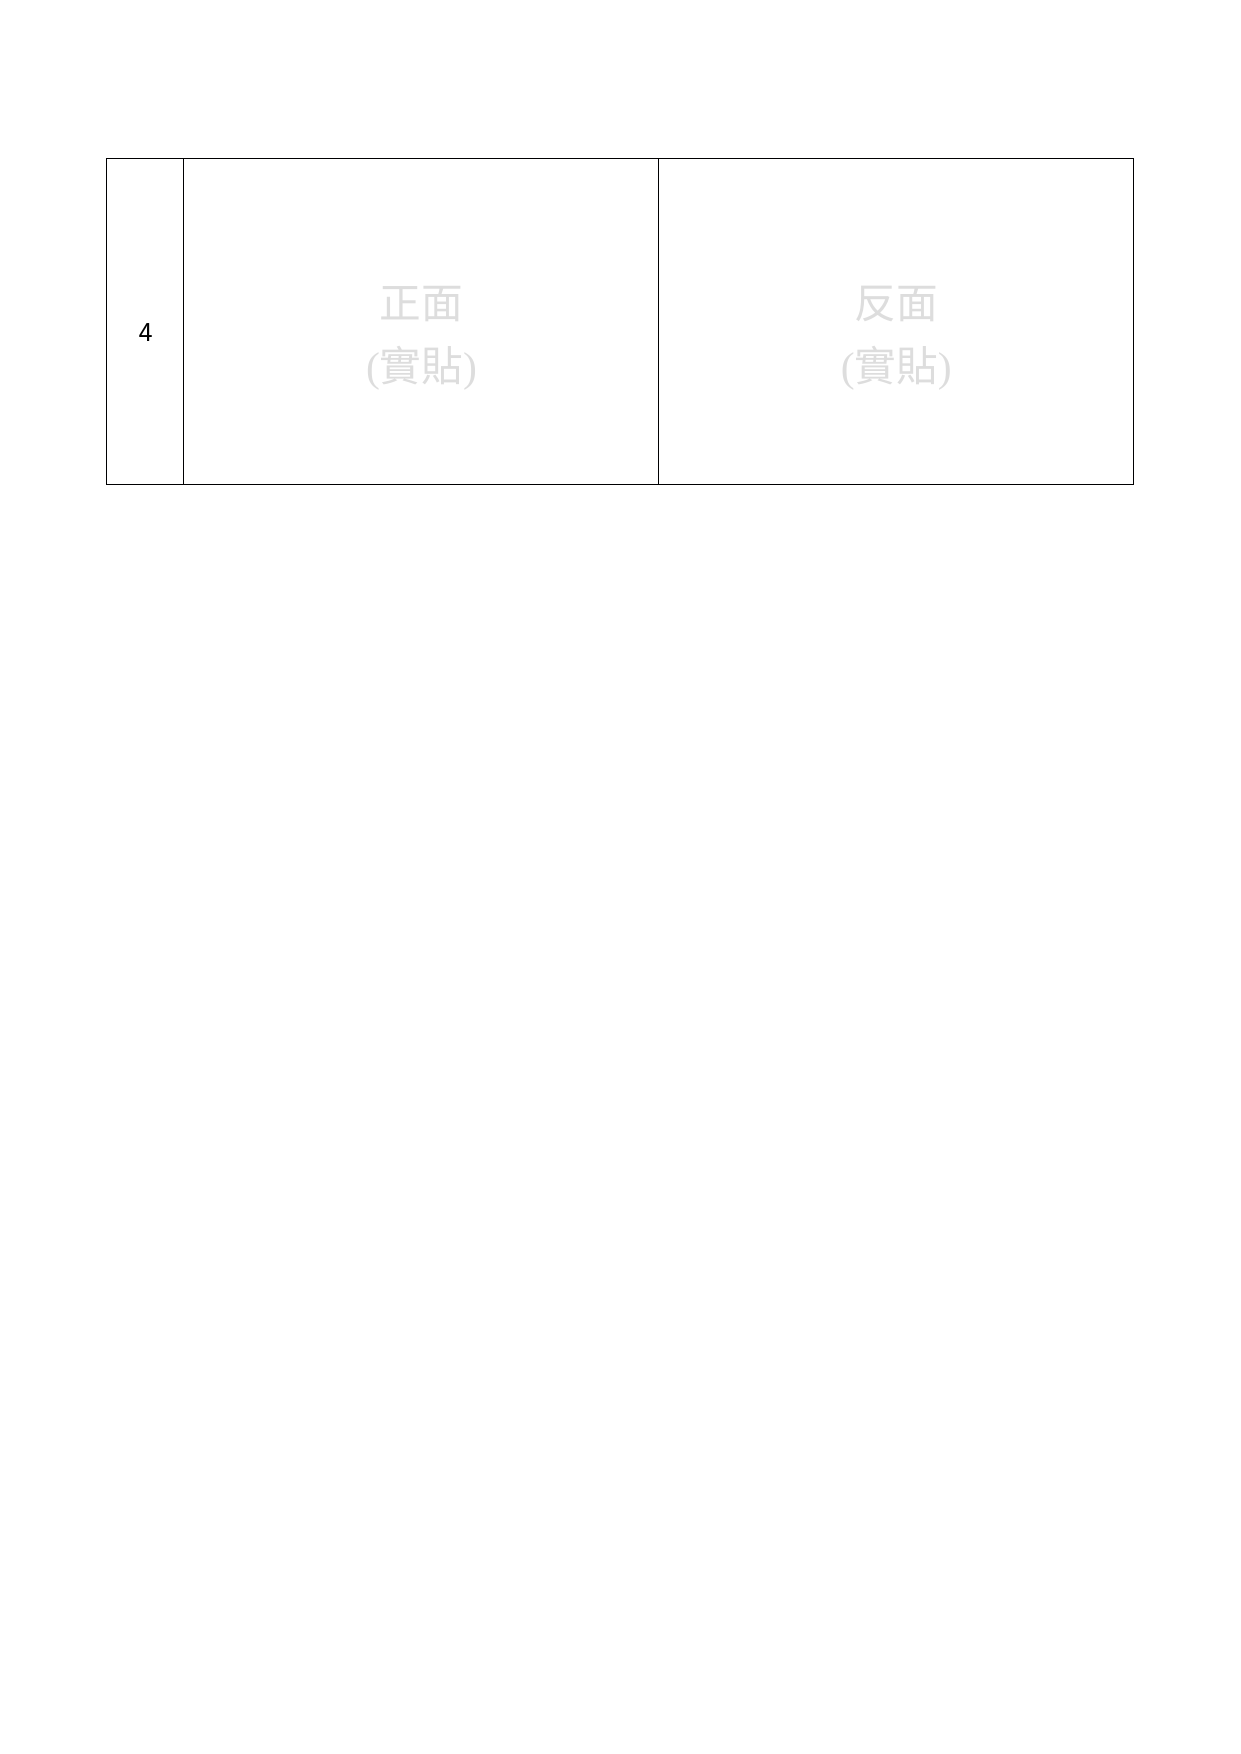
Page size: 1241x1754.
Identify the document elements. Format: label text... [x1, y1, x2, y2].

table_cell 反面 (實貼) [659, 159, 1133, 484]
table_cell 4 [107, 159, 183, 484]
table_cell 正面 (實貼) [184, 159, 658, 484]
